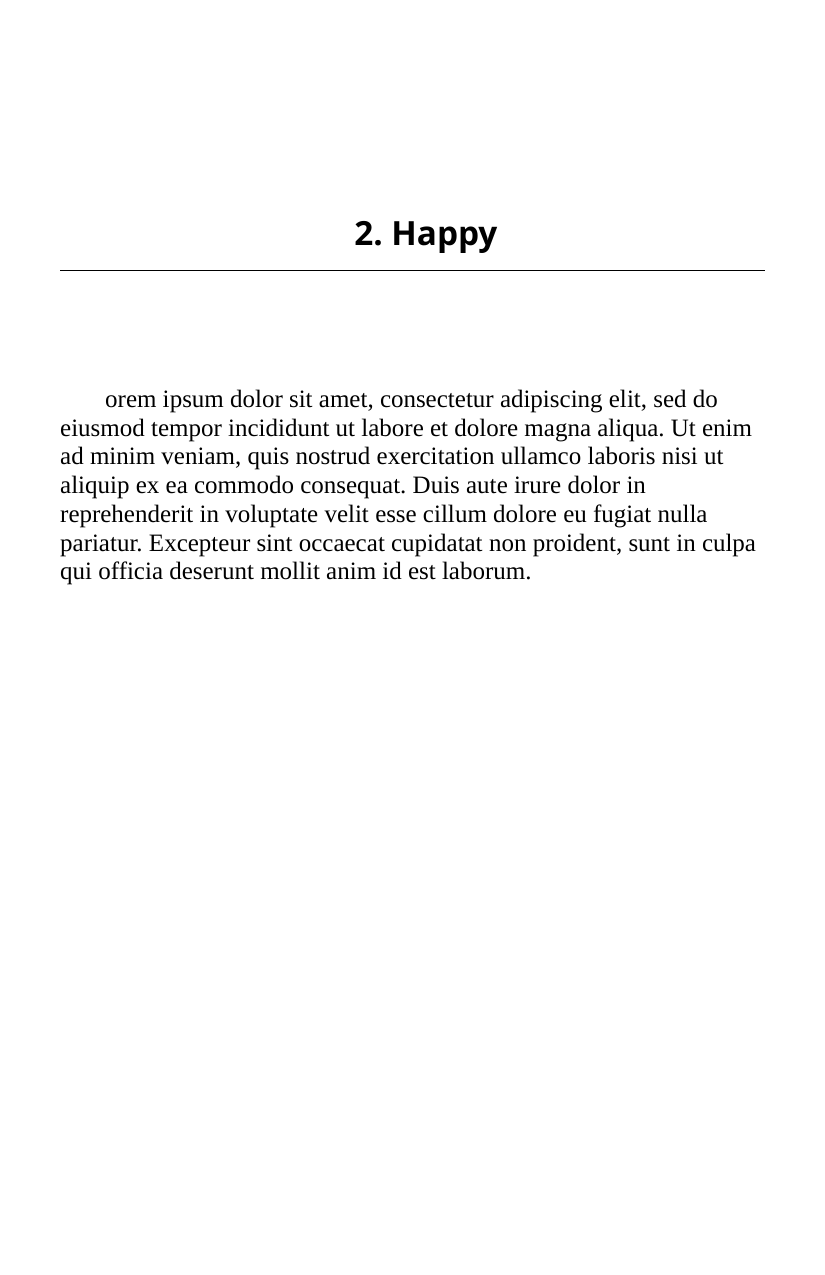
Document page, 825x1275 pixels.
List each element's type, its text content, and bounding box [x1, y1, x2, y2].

text orem ipsum dolor sit amet, consectetur adipiscing elit, sed do eiusmod tempor incididunt ut labore et dolore magna aliqua. Ut enim ad minim veniam, quis nostrud exercitation ullamco laboris nisi ut aliquip ex ea commodo consequat. Duis aute irure dolor in reprehenderit in voluptate velit esse cillum dolore eu fugiat nulla pariatur. Excepteur sint occaecat cupidatat non proident, sunt in culpa qui officia deserunt mollit anim id est laborum. [60, 384, 765, 585]
subtitle Happy [60, 210, 765, 270]
